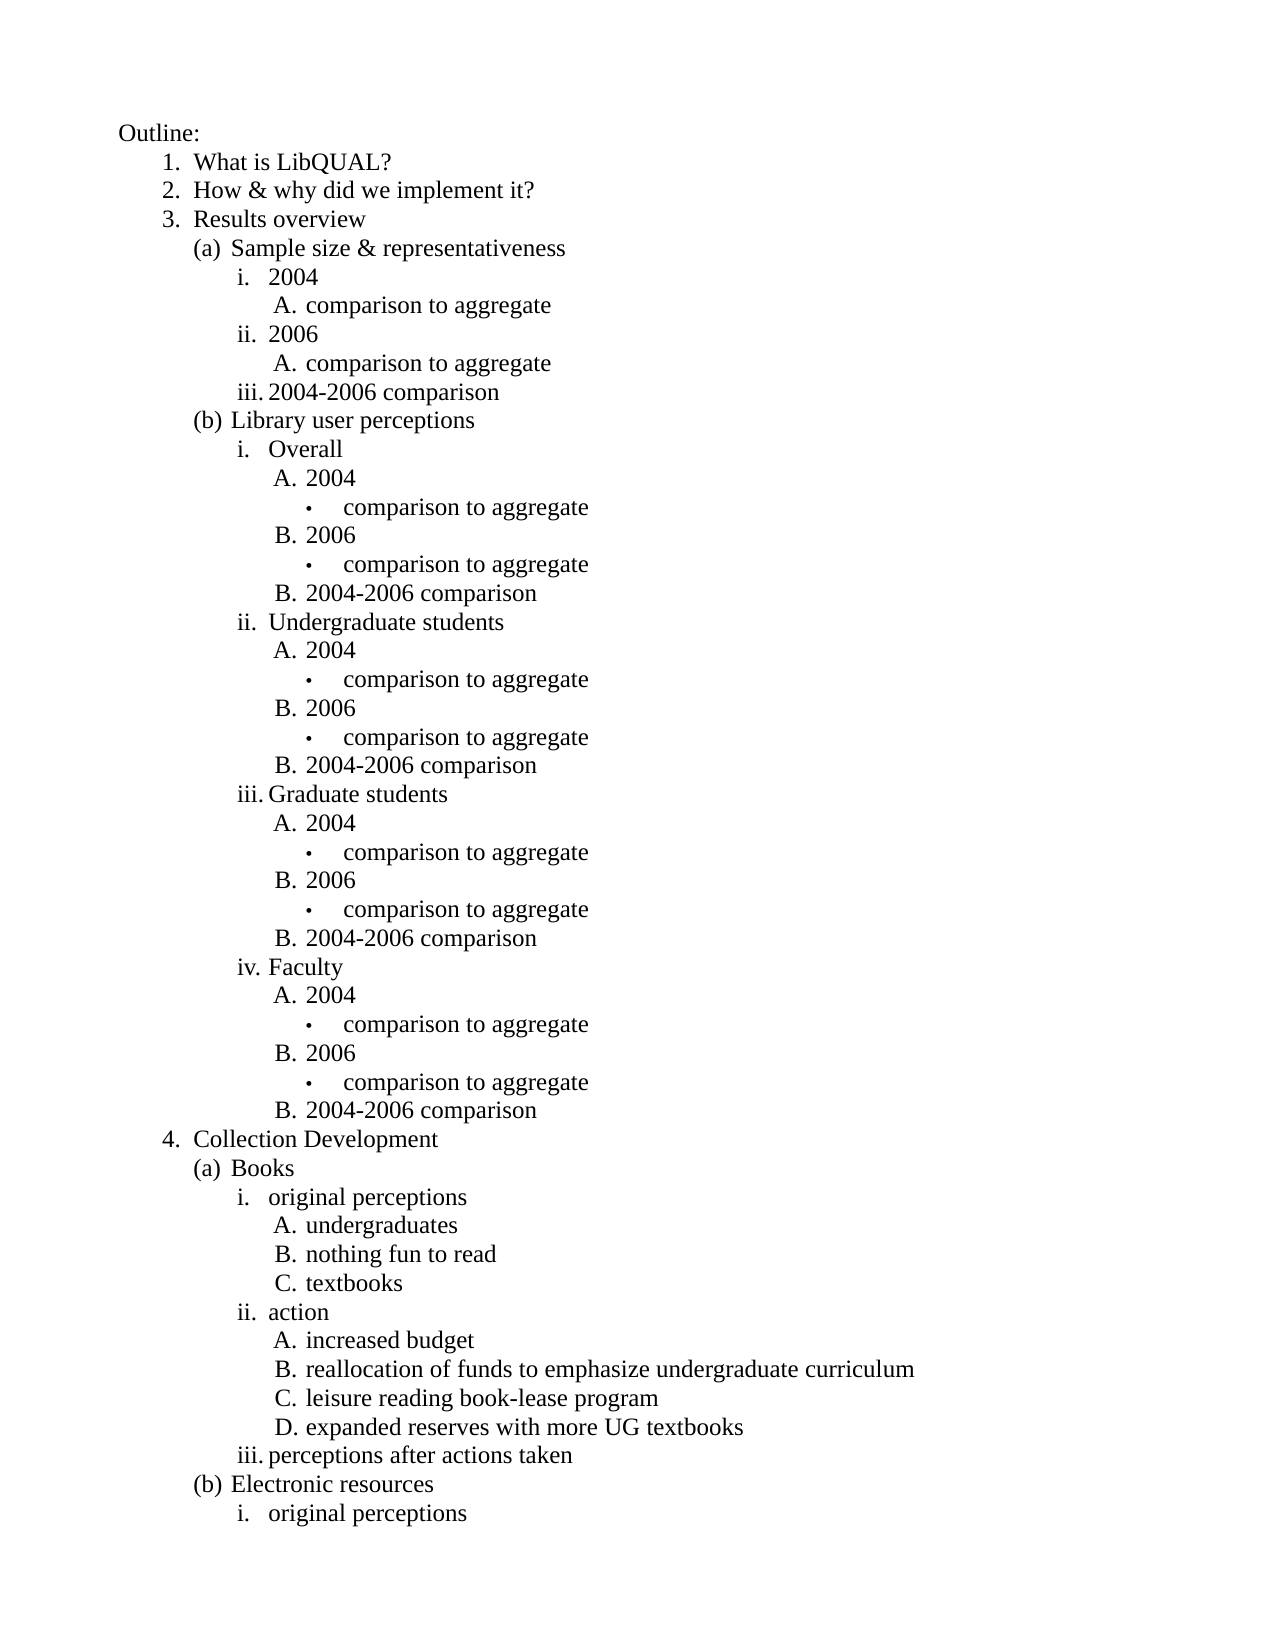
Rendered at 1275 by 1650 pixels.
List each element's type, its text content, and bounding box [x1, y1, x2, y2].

list 2006 [268, 866, 1157, 894]
list 2006 [268, 521, 1157, 549]
list action [231, 1297, 1157, 1326]
list comparison to aggregate [306, 549, 1157, 578]
list How & why did we implement it? [156, 176, 1157, 204]
list Overall [231, 434, 1157, 463]
list comparison to aggregate [306, 1009, 1157, 1038]
list expanded reserves with more UG textbooks [268, 1412, 1157, 1441]
list Library user perceptions [193, 406, 1157, 434]
list comparison to aggregate [268, 291, 1157, 319]
list Electronic resources [193, 1469, 1157, 1498]
list leisure reading book-lease program [268, 1383, 1157, 1412]
list comparison to aggregate [306, 894, 1157, 923]
list Books [193, 1153, 1157, 1182]
list 2006 [231, 319, 1157, 348]
list undergraduates [268, 1211, 1157, 1239]
list 2004 [268, 463, 1157, 492]
list Results overview [156, 204, 1157, 233]
list increased budget [268, 1326, 1157, 1354]
list comparison to aggregate [306, 1067, 1157, 1096]
list original perceptions [231, 1182, 1157, 1211]
list perceptions after actions taken [231, 1441, 1157, 1469]
list comparison to aggregate [306, 722, 1157, 751]
list Faculty [231, 952, 1157, 981]
list 2004 [268, 981, 1157, 1009]
list Undergraduate students [231, 607, 1157, 636]
list 2006 [268, 693, 1157, 722]
list comparison to aggregate [268, 348, 1157, 377]
list Collection Development [156, 1124, 1157, 1153]
list nothing fun to read [268, 1239, 1157, 1268]
list 2004-2006 comparison [268, 923, 1157, 952]
list comparison to aggregate [306, 837, 1157, 866]
list What is LibQUAL? [156, 147, 1157, 176]
list Graduate students [231, 779, 1157, 808]
list 2004 [268, 636, 1157, 664]
list 2006 [268, 1038, 1157, 1067]
list 2004-2006 comparison [268, 1096, 1157, 1124]
list 2004 [231, 262, 1157, 291]
list textbooks [268, 1268, 1157, 1297]
list 2004-2006 comparison [231, 377, 1157, 406]
list 2004 [268, 808, 1157, 837]
list 2004-2006 comparison [268, 751, 1157, 779]
list 2004-2006 comparison [268, 578, 1157, 607]
text Outline: [118, 118, 1157, 147]
list Sample size & representativeness [193, 233, 1157, 262]
list comparison to aggregate [306, 492, 1157, 521]
list original perceptions [231, 1498, 1157, 1527]
list comparison to aggregate [306, 664, 1157, 693]
list reallocation of funds to emphasize undergraduate curriculum [268, 1354, 1157, 1383]
